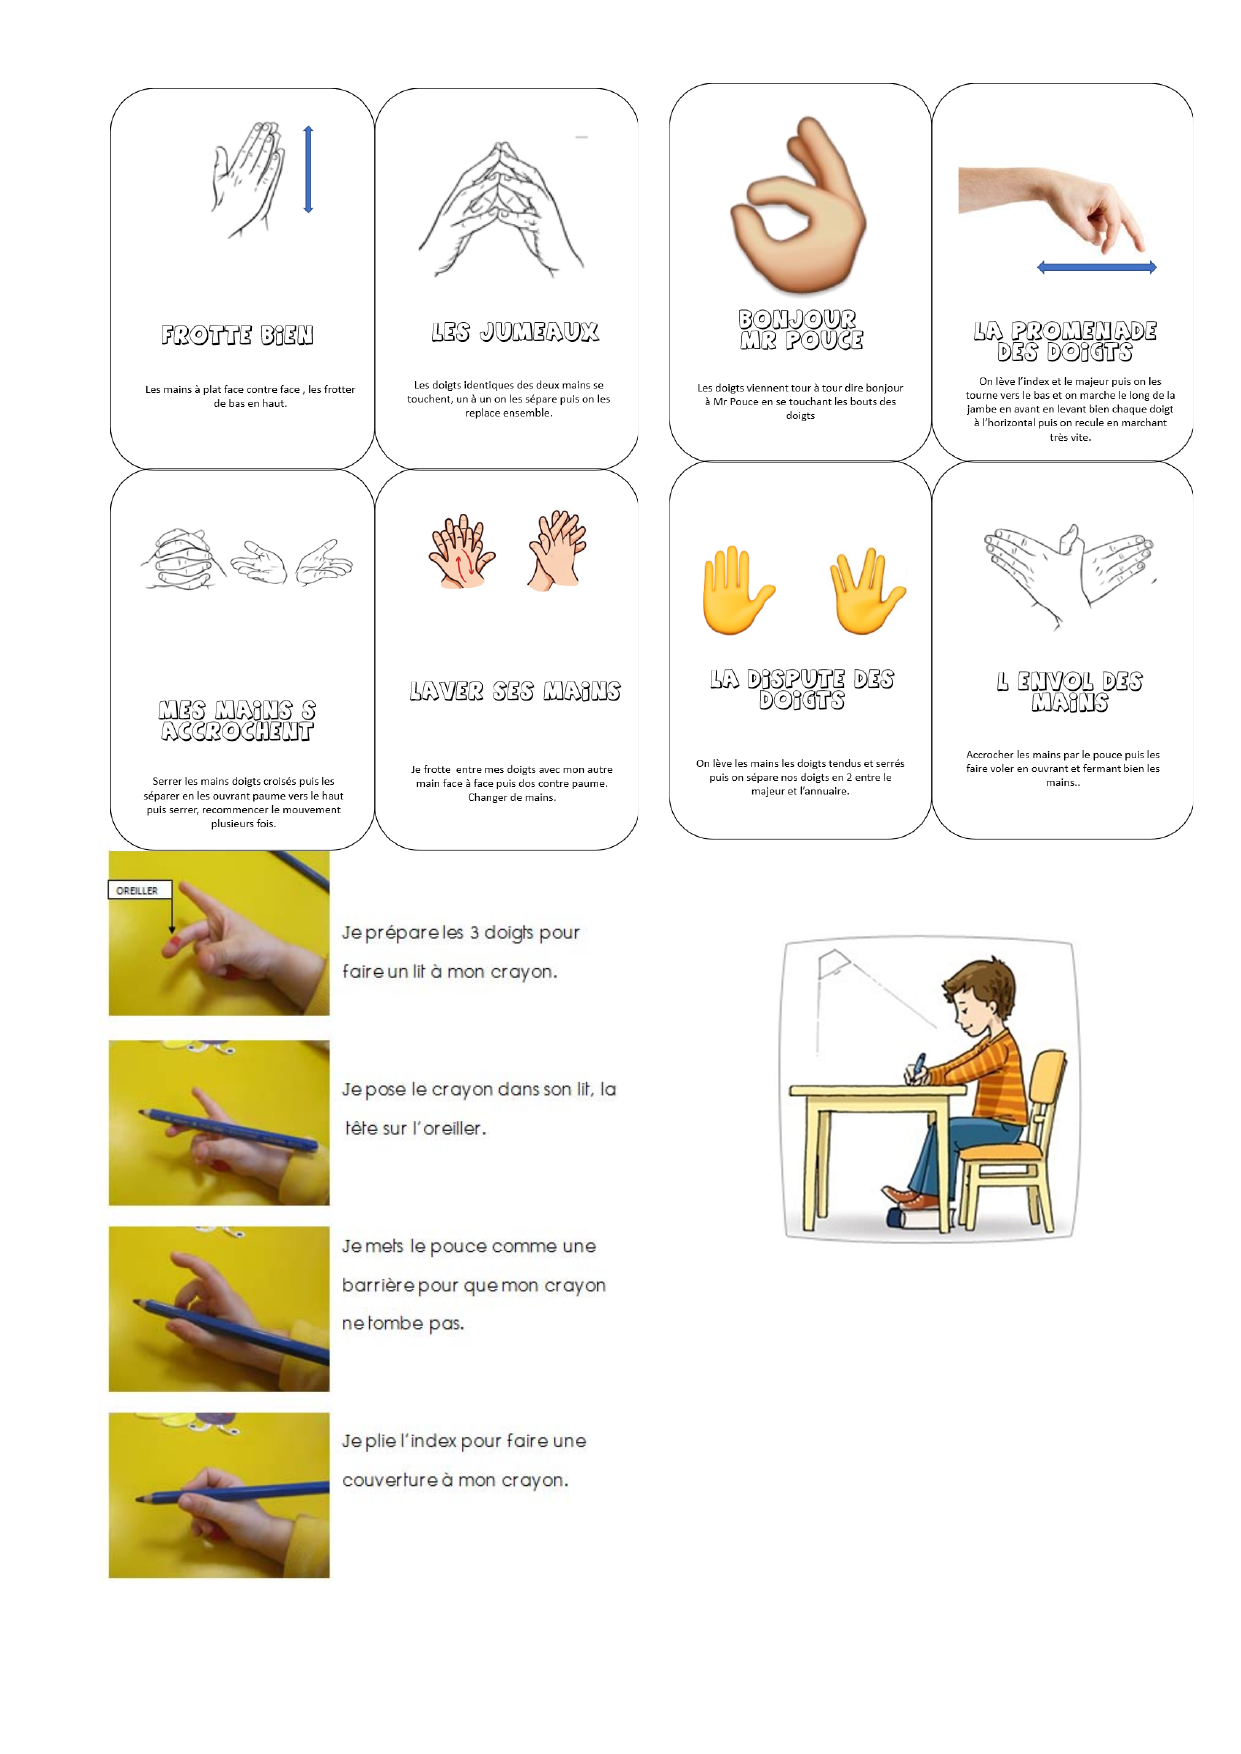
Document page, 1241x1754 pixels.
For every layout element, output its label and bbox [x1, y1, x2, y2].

picture [669, 83, 1194, 840]
picture [770, 928, 1097, 1250]
picture [98, 88, 639, 1588]
